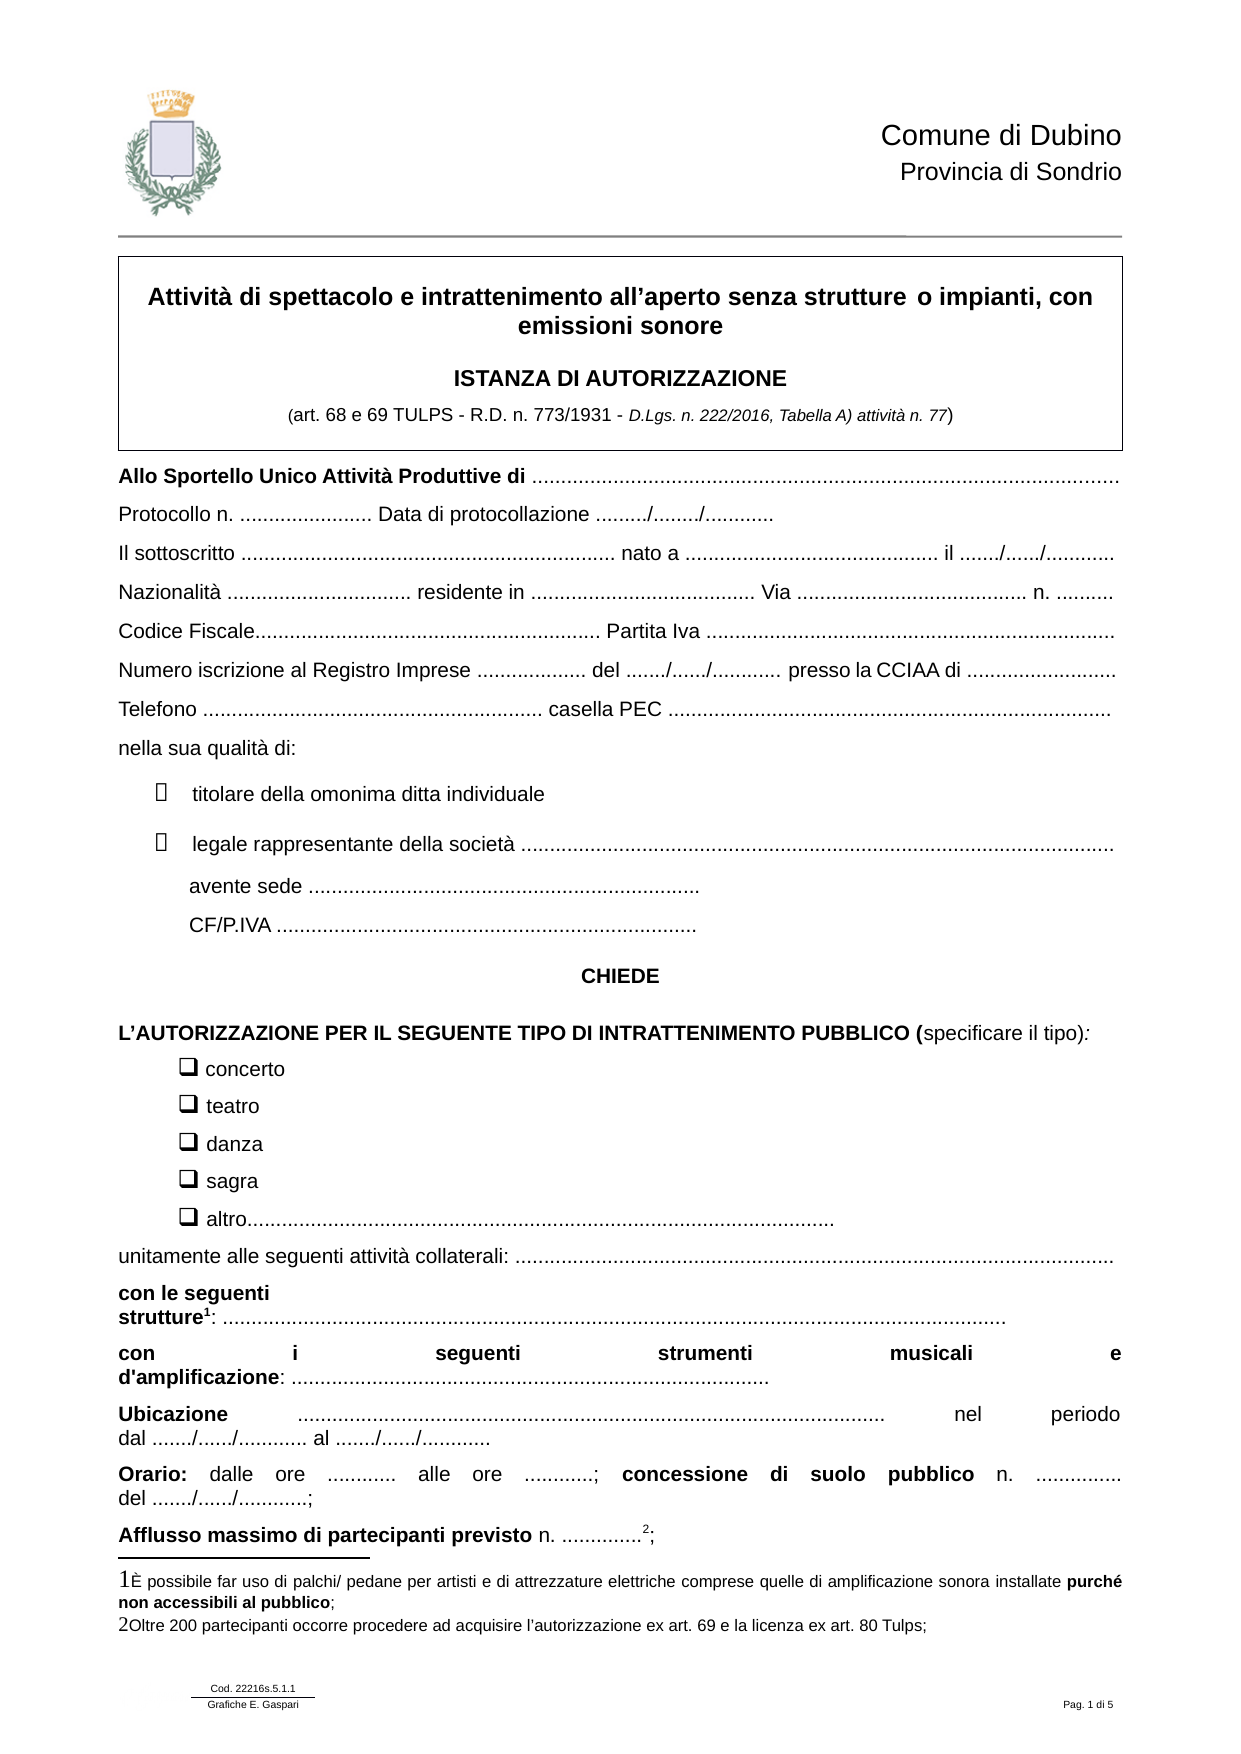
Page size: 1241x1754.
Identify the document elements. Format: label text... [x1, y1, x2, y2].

text Allo Sportello Unico Attività Produttive di [118, 463, 1122, 487]
text  legale rappresentante della società ....................................................................................................... [153, 824, 1122, 858]
text Il sottoscritto ................................................................. nato a ............................................ il ......./....../............ [118, 541, 1122, 565]
text avente sede .................................................................... [189, 874, 1122, 898]
text  titolare della omonima ditta individuale [153, 774, 1122, 808]
text Telefono ........................................................... casella PEC ............................................................................. [118, 697, 1122, 721]
text  teatro [177, 1094, 1122, 1119]
text L’AUTORIZZAZIONE PER IL SEGUENTE TIPO DI INTRATTENIMENTO PUBBLICO (specificare il tipo): [118, 1020, 1122, 1044]
text Nazionalità ................................ residente in ....................................... Via ........................................ n. .......... [118, 580, 1122, 604]
text  concerto [177, 1057, 1122, 1082]
text Afflusso massimo di partecipanti previsto n. ..............; [118, 1522, 1122, 1546]
text Comune di Dubino [224, 118, 1122, 152]
text CHIEDE [118, 964, 1122, 988]
text nella sua qualità di: [118, 735, 1122, 759]
text È possibile far uso di palchi/ pedane per artisti e di attrezzature elettriche comprese quelle di amplificazione sonora installate purché non accessibili al pubblico; [118, 1564, 1122, 1612]
text  altro...................................................................................................... [177, 1207, 1122, 1232]
text  danza [177, 1132, 1122, 1157]
text Codice Fiscale............................................................ Partita Iva ....................................................................... [118, 619, 1122, 643]
text Ubicazione ...................................................................................................... nel periodo dal ......./....../............ al ......./....../............ [118, 1402, 1122, 1449]
text Oltre 200 partecipanti occorre procedere ad acquisire l’autorizzazione ex art. 69 e la licenza ex art. 80 Tulps; [118, 1612, 1122, 1636]
table_header Attività di spettacolo e intrattenimento all’aperto senza strutture o impianti, con emissioni sonore ISTANZA DI AUTORIZZAZIONE (art. 68 e 69 TULPS - R.D. n. 773/1931 - D.Lgs. n. 222/2016, Tabella A) attività n. 77) [119, 257, 1122, 450]
text Numero iscrizione al Registro Imprese ................... del ......./....../............ presso la CCIAA di .......................... [118, 658, 1122, 682]
text con i seguenti strumenti musicali e d'amplificazione: ................................................................................... [118, 1341, 1122, 1389]
text Provincia di Sondrio [224, 157, 1122, 185]
text  sagra [177, 1169, 1122, 1194]
text CF/P.IVA ......................................................................... [189, 913, 1122, 937]
text con le seguenti strutture: ........................................................................................................................................ [118, 1281, 1122, 1329]
text Orario: dalle ore ............ alle ore ............; concessione di suolo pubblico n. ............... del ......./....../............; [118, 1462, 1122, 1510]
text Protocollo n. ....................... Data di protocollazione ........./......../............ [118, 502, 1122, 526]
picture [122, 87, 224, 219]
text unitamente alle seguenti attività collaterali: ........................................................................................................ [118, 1244, 1122, 1268]
